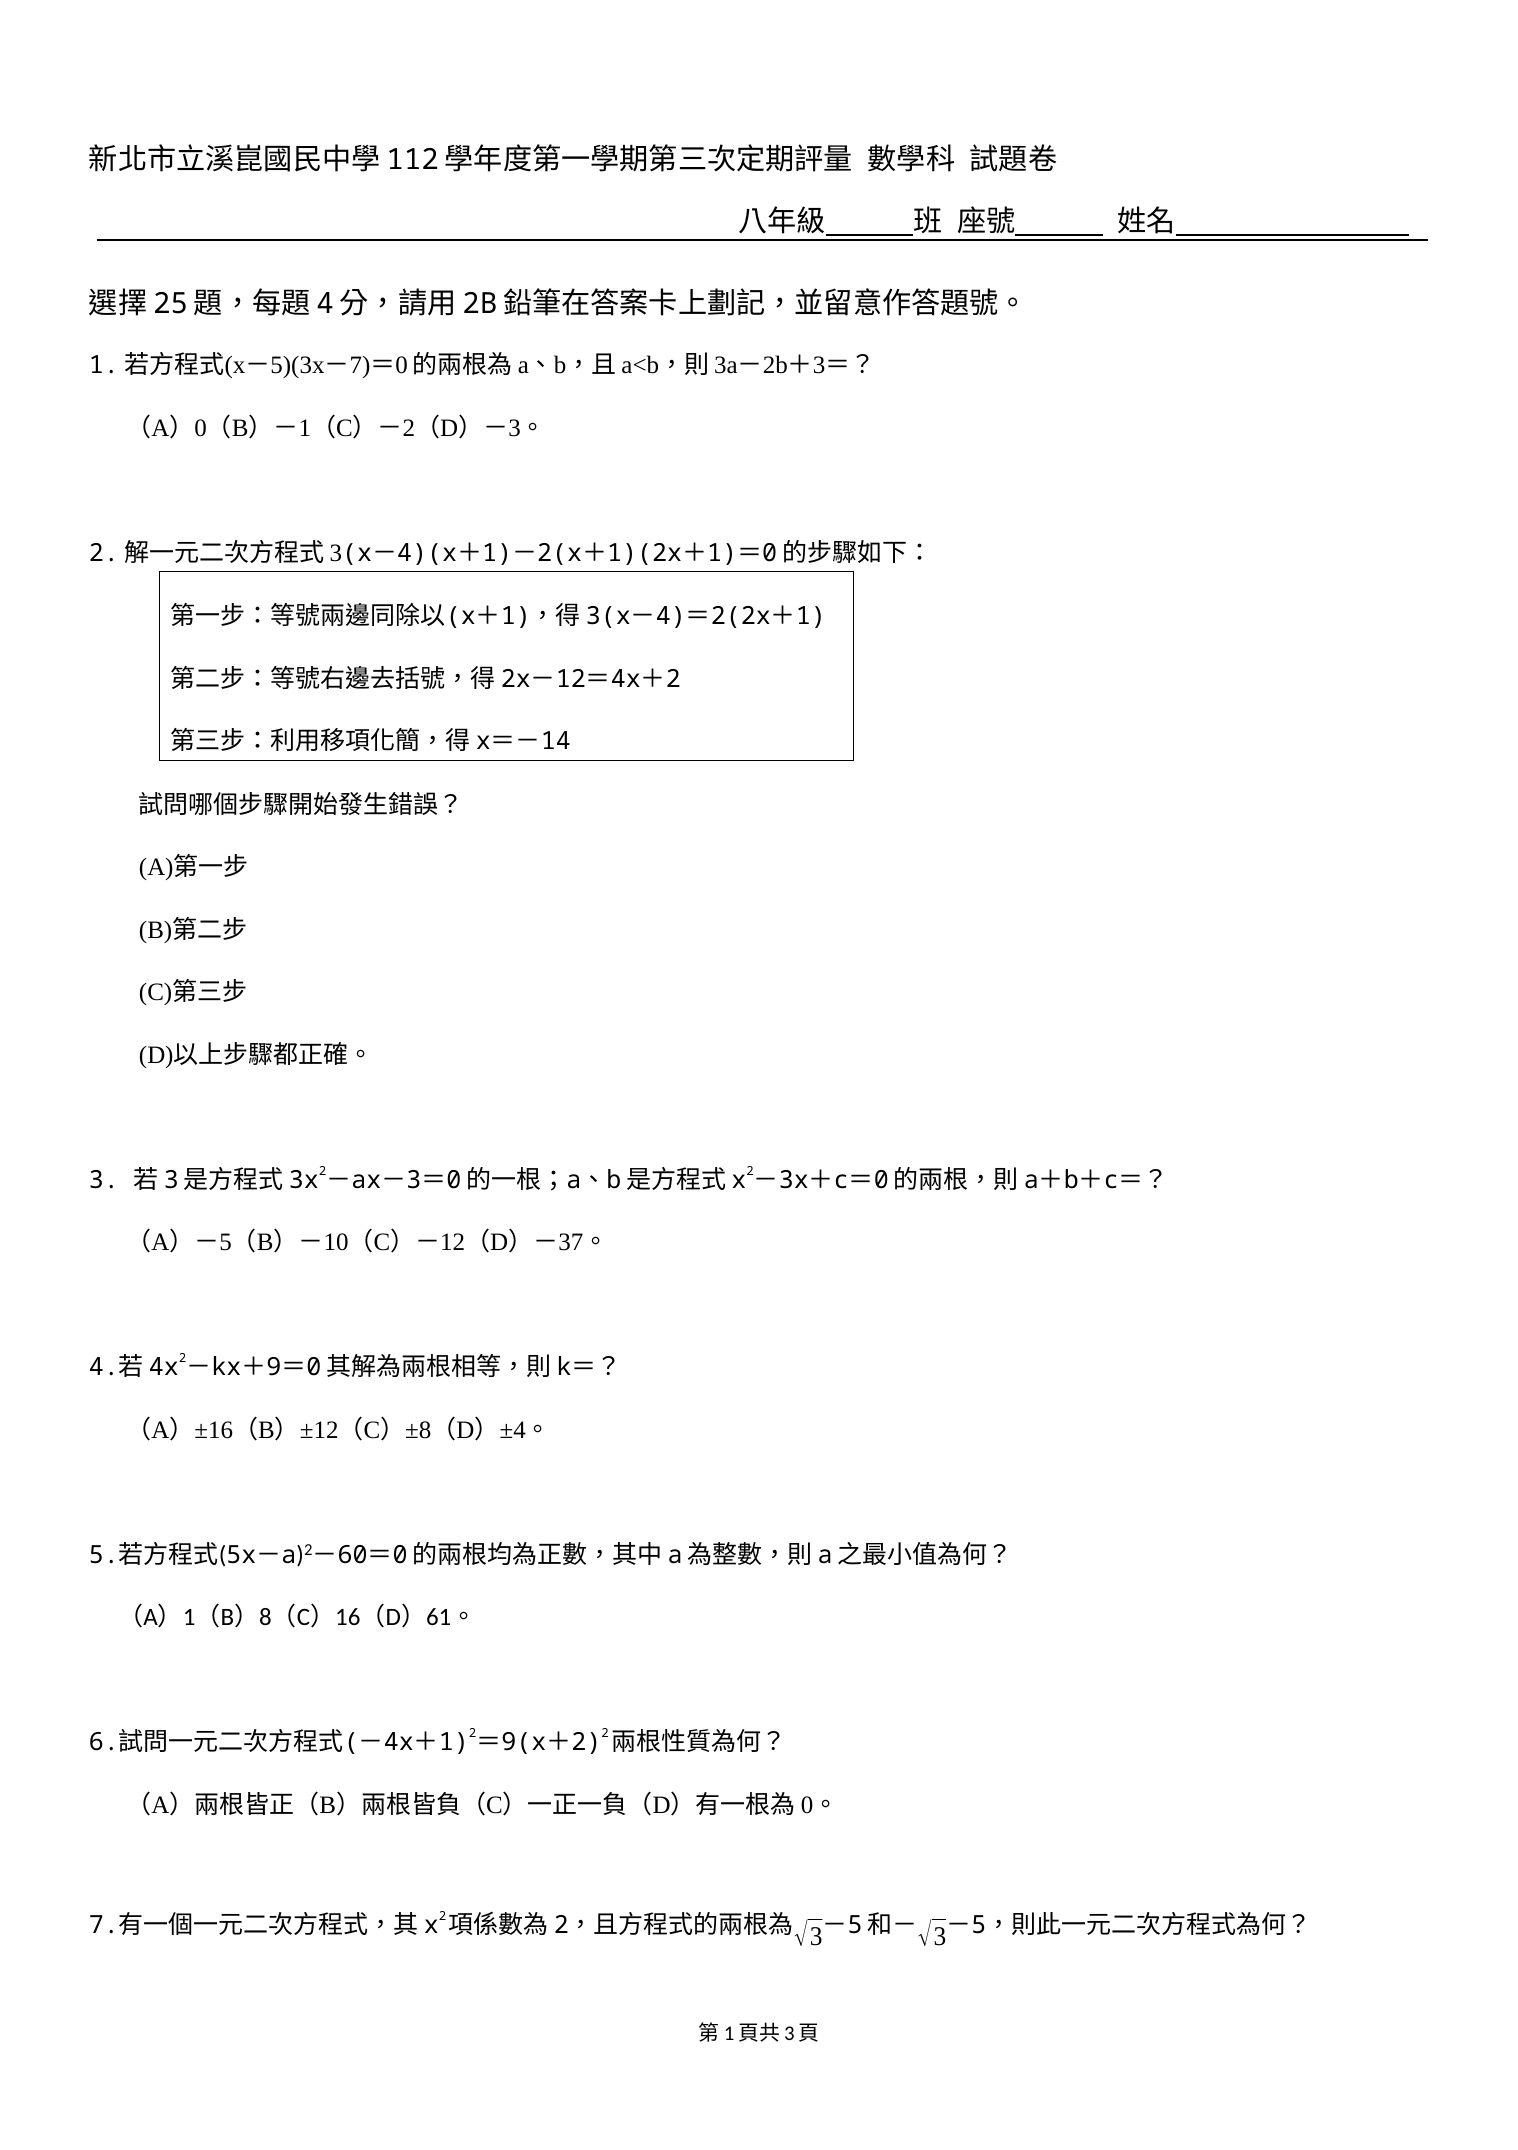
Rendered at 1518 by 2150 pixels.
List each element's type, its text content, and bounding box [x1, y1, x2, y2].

text 6.試問一元二次方程式(－4x＋1)2＝9(x＋2)2兩根性質為何？ [89, 1698, 1429, 1761]
text （A）1（B）8（C）16（D）61。 [89, 1573, 1429, 1636]
text 選擇25題，每題4分，請用2B鉛筆在答案卡上劃記，並留意作答題號。 [89, 259, 1429, 321]
text (A)第一步 [89, 823, 1429, 886]
text （A）－5（B）－10（C）－12（D）－37。 [126, 1198, 1429, 1261]
text (C)第三步 [89, 948, 1429, 1011]
text （A）0（B）－1（C）－2（D）－3。 [126, 384, 1429, 446]
text （A）兩根皆正（B）兩根皆負（C）一正一負（D）有一根為0。 [126, 1761, 1429, 1823]
text 試問哪個步驟開始發生錯誤？ [89, 761, 1429, 823]
text 7.有一個一元二次方程式，其x2項係數為2，且方程式的兩根為－5和－－5，則此一元二次方程式為何？ [89, 1886, 1429, 1948]
text 2. 解一元二次方程式3(x－4)(x＋1)－2(x＋1)(2x＋1)＝0的步驟如下： [89, 509, 1429, 571]
text 5.若方程式(5x－a)2－60＝0的兩根均為正數，其中a為整數，則a之最小值為何？ [89, 1511, 1429, 1573]
text (B)第二步 [89, 886, 1429, 948]
text 新北市立溪崑國民中學112學年度第一學期第三次定期評量 數學科 試題卷 [89, 115, 1429, 177]
text （A）±16（B）±12（C）±8（D）±4。 [126, 1386, 1429, 1448]
text (D)以上步驟都正確。 [89, 1011, 1429, 1073]
text 4.若4x2－kx＋9＝0其解為兩根相等，則k＝？ [89, 1323, 1429, 1386]
text 3. 若3是方程式3x2－ax－3＝0的一根；a、b是方程式x2－3x＋c＝0的兩根，則a＋b＋c＝？ [89, 1136, 1429, 1198]
table_header 第一步：等號兩邊同除以(x＋1)，得3(x－4)＝2(2x＋1) 第二步：等號右邊去括號，得2x－12＝4x＋2 第三步：利用移項化簡，得x＝－14 [160, 572, 853, 760]
text 1. 若方程式(x－5)(3x－7)＝0的兩根為a、b，且a<b，則3a－2b＋3＝？ [89, 321, 1429, 384]
text 八年級 班 座號 姓名 [738, 177, 1429, 240]
